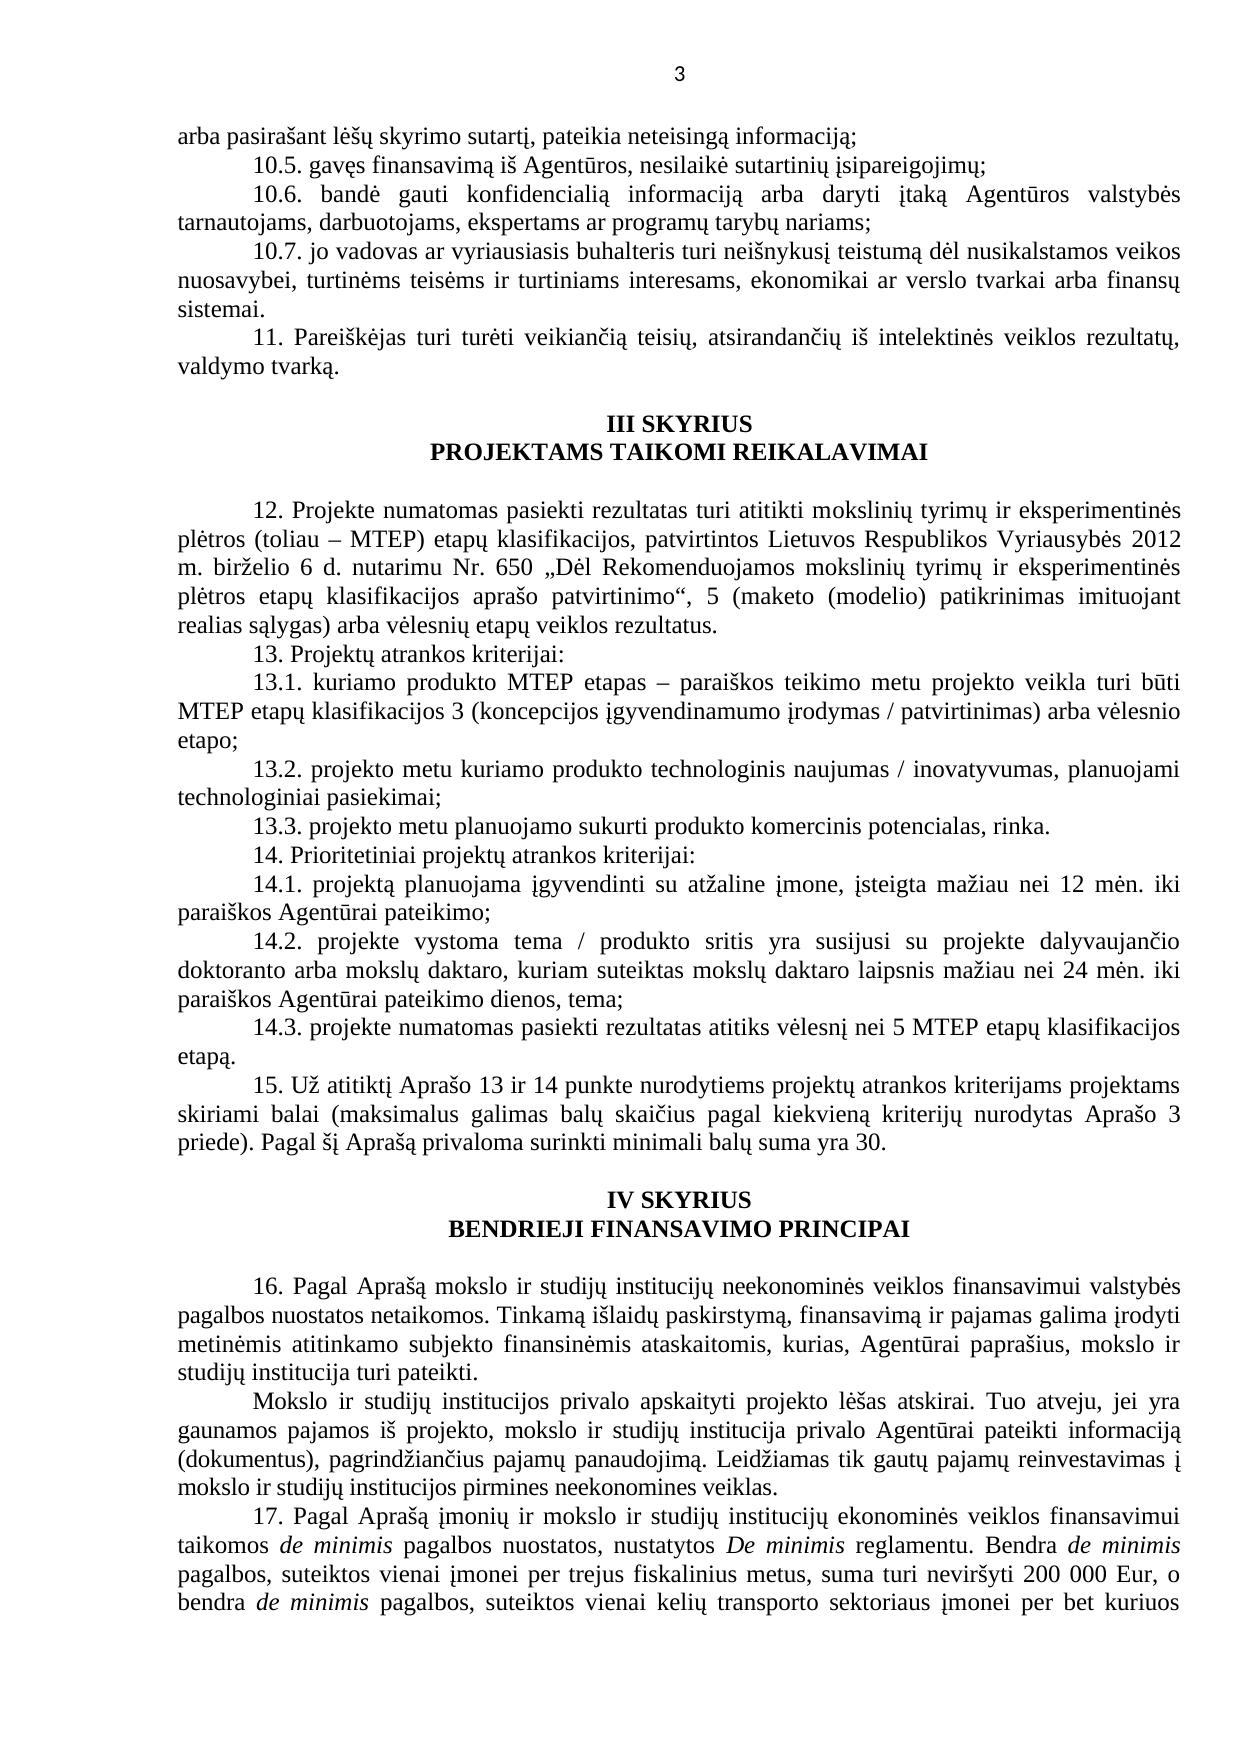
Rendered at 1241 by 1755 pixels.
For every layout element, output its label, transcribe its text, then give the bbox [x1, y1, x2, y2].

text 13.2. projekto metu kuriamo produkto technologinis naujumas / inovatyvumas, planuojami technologiniai pasiekimai; [177, 754, 1181, 811]
text 14.2. projekte vystoma tema / produkto sritis yra susijusi su projekte dalyvaujančio doktoranto arba mokslų daktaro, kuriam suteiktas mokslų daktaro laipsnis mažiau nei 24 mėn. iki paraiškos Agentūrai pateikimo dienos, tema; [177, 926, 1181, 1012]
text 12. Projekte numatomas pasiekti rezultatas turi atitikti mokslinių tyrimų ir eksperimentinės plėtros (toliau – MTEP) etapų klasifikacijos, patvirtintos Lietuvos Respublikos Vyriausybės 2012 m. birželio 6 d. nutarimu Nr. 650 „Dėl Rekomenduojamos mokslinių tyrimų ir eksperimentinės plėtros etapų klasifikacijos aprašo patvirtinimo“, 5 (maketo (modelio) patikrinimas imituojant realias sąlygas) arba vėlesnių etapų veiklos rezultatus. [177, 495, 1181, 639]
text 13. Projektų atrankos kriterijai: [177, 639, 1181, 667]
text 14.1. projektą planuojama įgyvendinti su atžaline įmone, įsteigta mažiau nei 12 mėn. iki paraiškos Agentūrai pateikimo; [177, 869, 1181, 926]
text Mokslo ir studijų institucijos privalo apskaityti projekto lėšas atskirai. Tuo atveju, jei yra gaunamos pajamos iš projekto, mokslo ir studijų institucija privalo Agentūrai pateikti informaciją (dokumentus), pagrindžiančius pajamų panaudojimą. Leidžiamas tik gautų pajamų reinvestavimas į mokslo ir studijų institucijos pirmines neekonomines veiklas. [177, 1386, 1181, 1501]
text 14. Prioritetiniai projektų atrankos kriterijai: [177, 840, 1181, 869]
text 13.1. kuriamo produkto MTEP etapas – paraiškos teikimo metu projekto veikla turi būti MTEP etapų klasifikacijos 3 (koncepcijos įgyvendinamumo įrodymas / patvirtinimas) arba vėlesnio etapo; [177, 667, 1181, 754]
text arba pasirašant lėšų skyrimo sutartį, pateikia neteisingą informaciją; [177, 121, 1181, 150]
text 10.6. bandė gauti konfidencialią informaciją arba daryti įtaką Agentūros valstybės tarnautojams, darbuotojams, ekspertams ar programų tarybų nariams; [177, 179, 1181, 236]
text 15. Už atitiktį Aprašo 13 ir 14 punkte nurodytiems projektų atrankos kriterijams projektams skiriami balai (maksimalus galimas balų skaičius pagal kiekvieną kriterijų nurodytas Aprašo 3 priede). Pagal šį Aprašą privaloma surinkti minimali balų suma yra 30. [177, 1070, 1181, 1156]
text BENDRIEJI FINANSAVIMO PRINCIPAI [177, 1214, 1181, 1242]
text 10.7. jo vadovas ar vyriausiasis buhalteris turi neišnykusį teistumą dėl nusikalstamos veikos nuosavybei, turtinėms teisėms ir turtiniams interesams, ekonomikai ar verslo tvarkai arba finansų sistemai. [177, 236, 1181, 322]
text 14.3. projekte numatomas pasiekti rezultatas atitiks vėlesnį nei 5 MTEP etapų klasifikacijos etapą. [177, 1012, 1181, 1070]
text IV SKYRIUS [177, 1185, 1181, 1214]
text PROJEKTAMS TAIKOMI REIKALAVIMAI [177, 437, 1181, 466]
text III SKYRIUS [177, 409, 1181, 437]
text 17. Pagal Aprašą įmonių ir mokslo ir studijų institucijų ekonominės veiklos finansavimui taikomos de minimis pagalbos nuostatos, nustatytos De minimis reglamentu. Bendra de minimis pagalbos, suteiktos vienai įmonei per trejus fiskalinius metus, suma turi neviršyti 200 000 Eur, o bendra de minimis pagalbos, suteiktos vienai kelių transporto sektoriaus įmonei per bet kuriuos [177, 1501, 1181, 1616]
text 16. Pagal Aprašą mokslo ir studijų institucijų neekonominės veiklos finansavimui valstybės pagalbos nuostatos netaikomos. Tinkamą išlaidų paskirstymą, finansavimą ir pajamas galima įrodyti metinėmis atitinkamo subjekto finansinėmis ataskaitomis, kurias, Agentūrai paprašius, mokslo ir studijų institucija turi pateikti. [177, 1271, 1181, 1386]
text 13.3. projekto metu planuojamo sukurti produkto komercinis potencialas, rinka. [177, 811, 1181, 840]
text 11. Pareiškėjas turi turėti veikiančią teisių, atsirandančių iš intelektinės veiklos rezultatų, valdymo tvarką. [177, 322, 1181, 380]
text 10.5. gavęs finansavimą iš Agentūros, nesilaikė sutartinių įsipareigojimų; [177, 150, 1181, 179]
